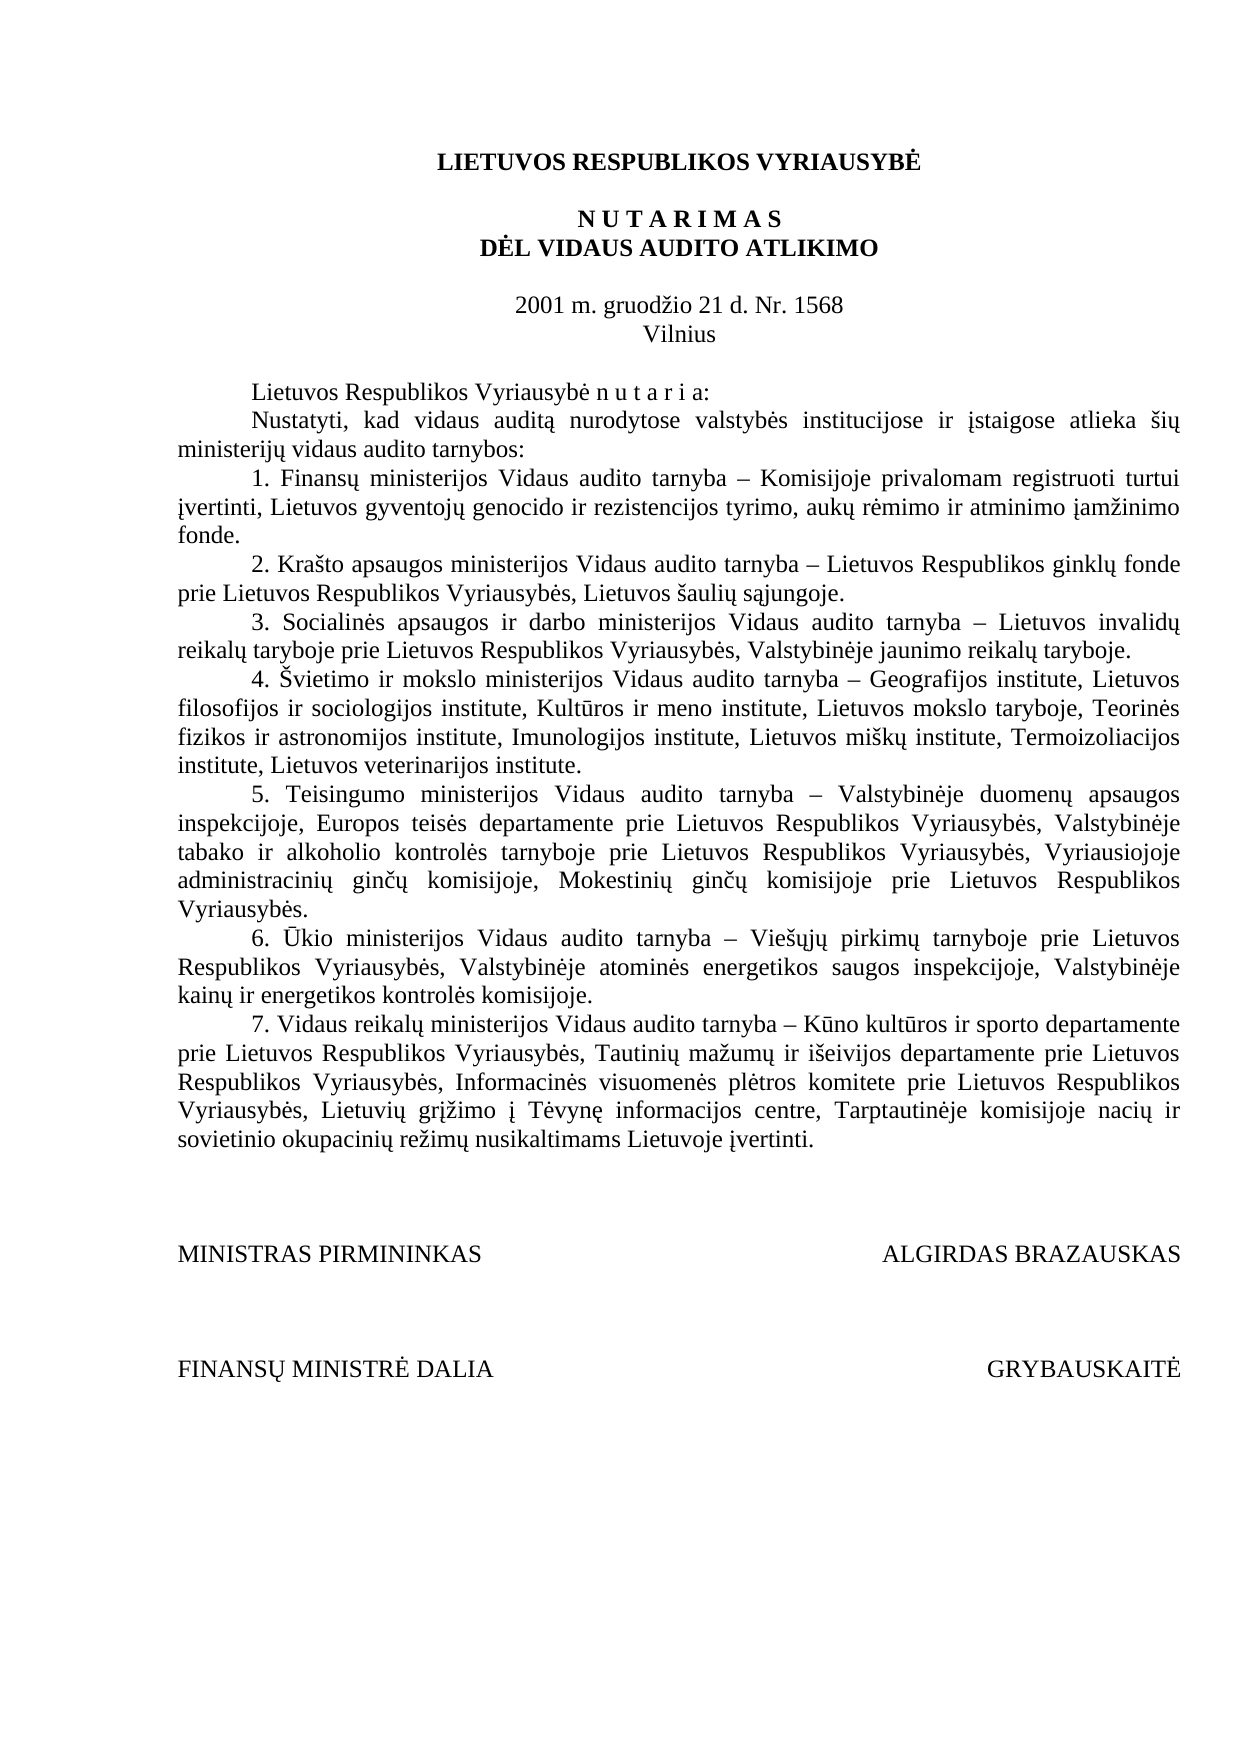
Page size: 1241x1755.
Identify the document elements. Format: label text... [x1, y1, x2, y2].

text 1. Finansų ministerijos Vidaus audito tarnyba – Komisijoje privalomam registruoti turtui įvertinti, Lietuvos gyventojų genocido ir rezistencijos tyrimo, aukų rėmimo ir atminimo įamžinimo fonde. [177, 463, 1181, 549]
text 6. Ūkio ministerijos Vidaus audito tarnyba – Viešųjų pirkimų tarnyboje prie Lietuvos Respublikos Vyriausybės, Valstybinėje atominės energetikos saugos inspekcijoje, Valstybinėje kainų ir energetikos kontrolės komisijoje. [177, 923, 1181, 1009]
text 3. Socialinės apsaugos ir darbo ministerijos Vidaus audito tarnyba – Lietuvos invalidų reikalų taryboje prie Lietuvos Respublikos Vyriausybės, Valstybinėje jaunimo reikalų taryboje. [177, 607, 1181, 664]
text Nustatyti, kad vidaus auditą nurodytose valstybės institucijose ir įstaigose atlieka šių ministerijų vidaus audito tarnybos: [177, 406, 1181, 463]
text 7. Vidaus reikalų ministerijos Vidaus audito tarnyba – Kūno kultūros ir sporto departamente prie Lietuvos Respublikos Vyriausybės, Tautinių mažumų ir išeivijos departamente prie Lietuvos Respublikos Vyriausybės, Informacinės visuomenės plėtros komitete prie Lietuvos Respublikos Vyriausybės, Lietuvių grįžimo į Tėvynę informacijos centre, Tarptautinėje komisijoje nacių ir sovietinio okupacinių režimų nusikaltimams Lietuvoje įvertinti. [177, 1009, 1181, 1153]
text 5. Teisingumo ministerijos Vidaus audito tarnyba – Valstybinėje duomenų apsaugos inspekcijoje, Europos teisės departamente prie Lietuvos Respublikos Vyriausybės, Valstybinėje tabako ir alkoholio kontrolės tarnyboje prie Lietuvos Respublikos Vyriausybės, Vyriausiojoje administracinių ginčų komisijoje, Mokestinių ginčų komisijoje prie Lietuvos Respublikos Vyriausybės. [177, 779, 1181, 923]
text 2. Krašto apsaugos ministerijos Vidaus audito tarnyba – Lietuvos Respublikos ginklų fonde prie Lietuvos Respublikos Vyriausybės, Lietuvos šaulių sąjungoje. [177, 549, 1181, 607]
text Vilnius [177, 319, 1181, 348]
text Lietuvos Respublikos Vyriausybė nutaria: [177, 377, 1181, 406]
text 4. Švietimo ir mokslo ministerijos Vidaus audito tarnyba – Geografijos institute, Lietuvos filosofijos ir sociologijos institute, Kultūros ir meno institute, Lietuvos mokslo taryboje, Teorinės fizikos ir astronomijos institute, Imunologijos institute, Lietuvos miškų institute, Termoizoliacijos institute, Lietuvos veterinarijos institute. [177, 664, 1181, 779]
text MINISTRAS PIRMININKAS ALGIRDAS BRAZAUSKAS [177, 1239, 1181, 1268]
text FINANSŲ MINISTRĖ DALIA GRYBAUSKAITĖ [177, 1354, 1181, 1383]
text 2001 m. gruodžio 21 d. Nr. 1568 [177, 291, 1181, 319]
text LIETUVOS RESPUBLIKOS VYRIAUSYBĖ [177, 147, 1181, 176]
text DĖL VIDAUS AUDITO ATLIKIMO [177, 233, 1181, 262]
text N U T A R I M A S [177, 204, 1181, 233]
